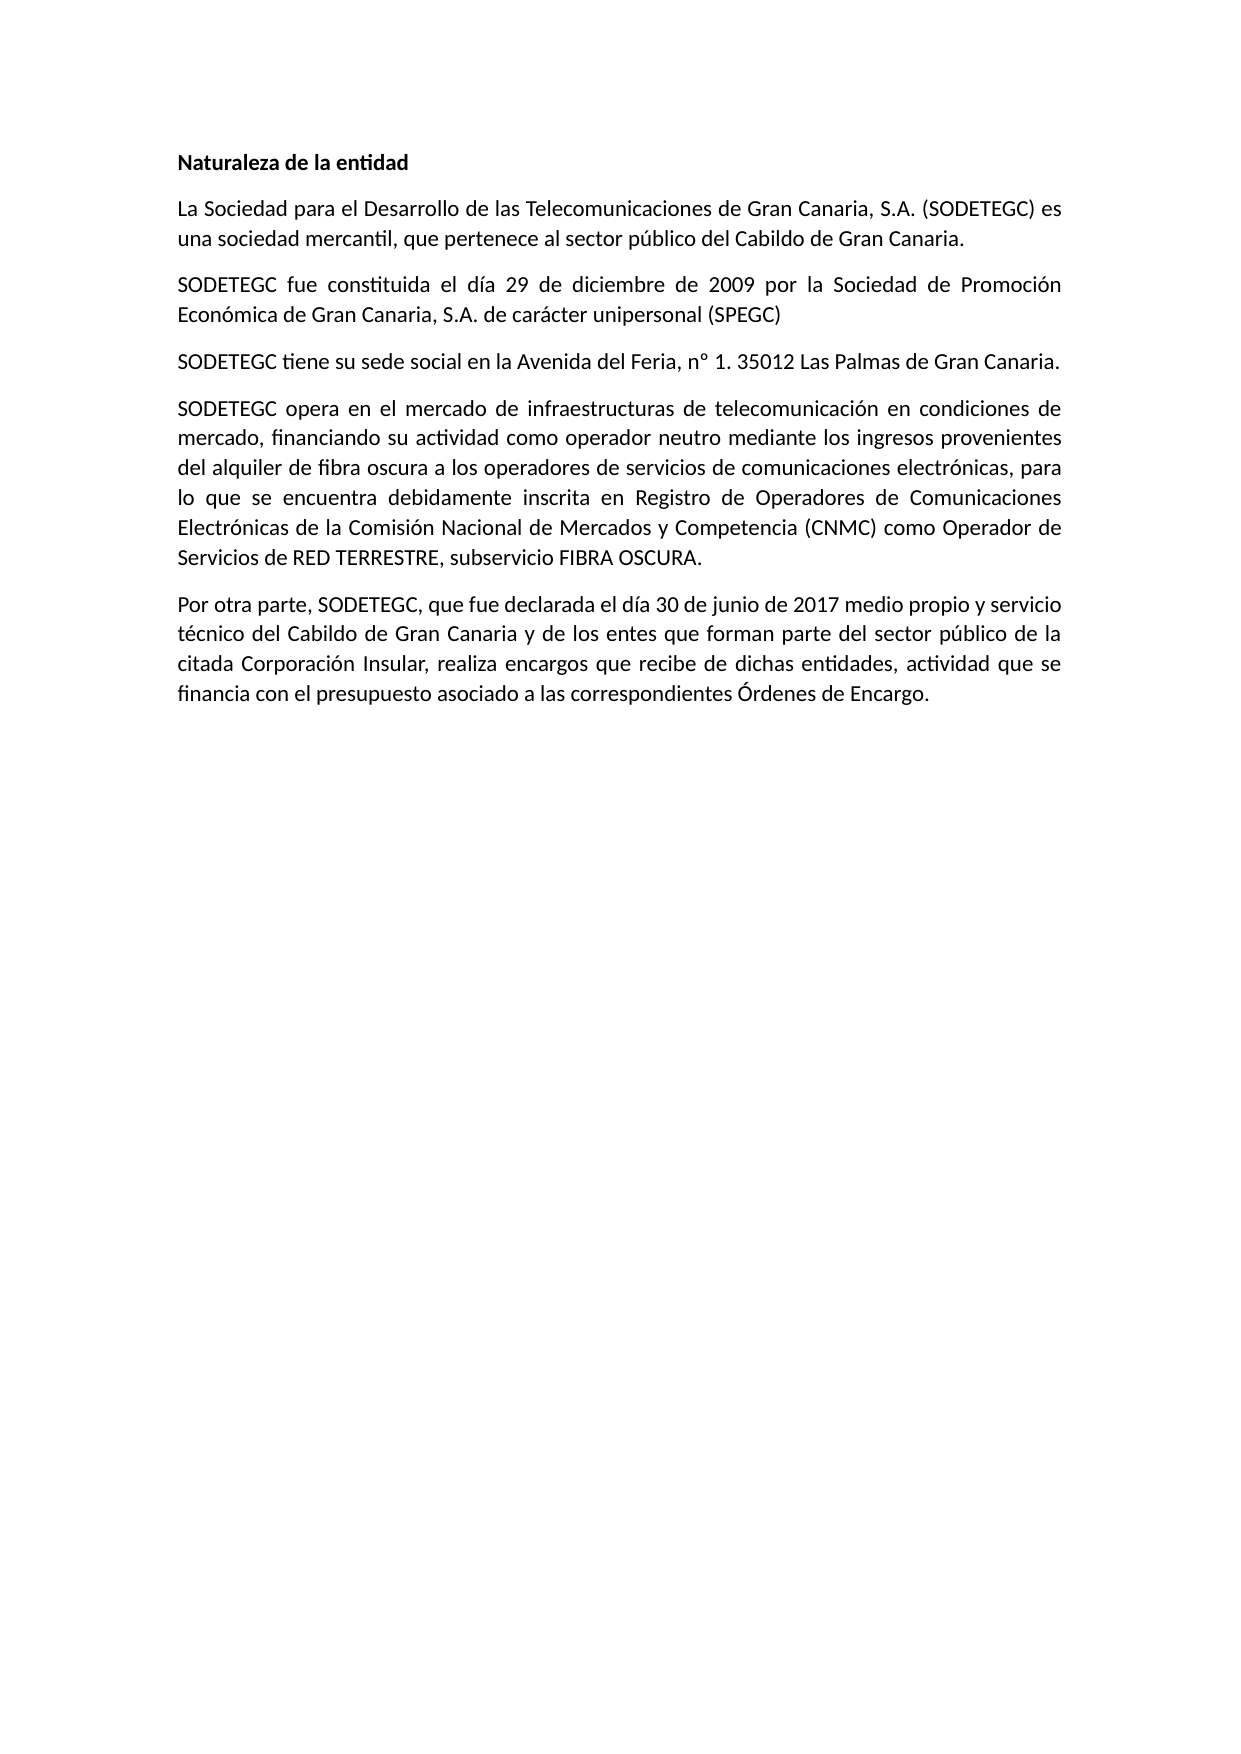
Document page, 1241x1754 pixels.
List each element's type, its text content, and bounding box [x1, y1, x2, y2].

text SODETEGC opera en el mercado de infraestructuras de telecomunicación en condiciones de mercado, financiando su actividad como operador neutro mediante los ingresos provenientes del alquiler de fibra oscura a los operadores de servicios de comunicaciones electrónicas, para lo que se encuentra debidamente inscrita en Registro de Operadores de Comunicaciones Electrónicas de la Comisión Nacional de Mercados y Competencia (CNMC) como Operador de Servicios de RED TERRESTRE, subservicio FIBRA OSCURA. [177, 394, 1063, 571]
text SODETEGC tiene su sede social en la Avenida del Feria, nº 1. 35012 Las Palmas de Gran Canaria. [177, 347, 1063, 375]
text Naturaleza de la entidad [177, 148, 1063, 176]
text Por otra parte, SODETEGC, que fue declarada el día 30 de junio de 2017 medio propio y servicio técnico del Cabildo de Gran Canaria y de los entes que forman parte del sector público de la citada Corporación Insular, realiza encargos que recibe de dichas entidades, actividad que se financia con el presupuesto asociado a las correspondientes Órdenes de Encargo. [177, 590, 1063, 707]
text La Sociedad para el Desarrollo de las Telecomunicaciones de Gran Canaria, S.A. (SODETEGC) es una sociedad mercantil, que pertenece al sector público del Cabildo de Gran Canaria. [177, 194, 1063, 252]
text SODETEGC fue constituida el día 29 de diciembre de 2009 por la Sociedad de Promoción Económica de Gran Canaria, S.A. de carácter unipersonal (SPEGC) [177, 271, 1063, 328]
